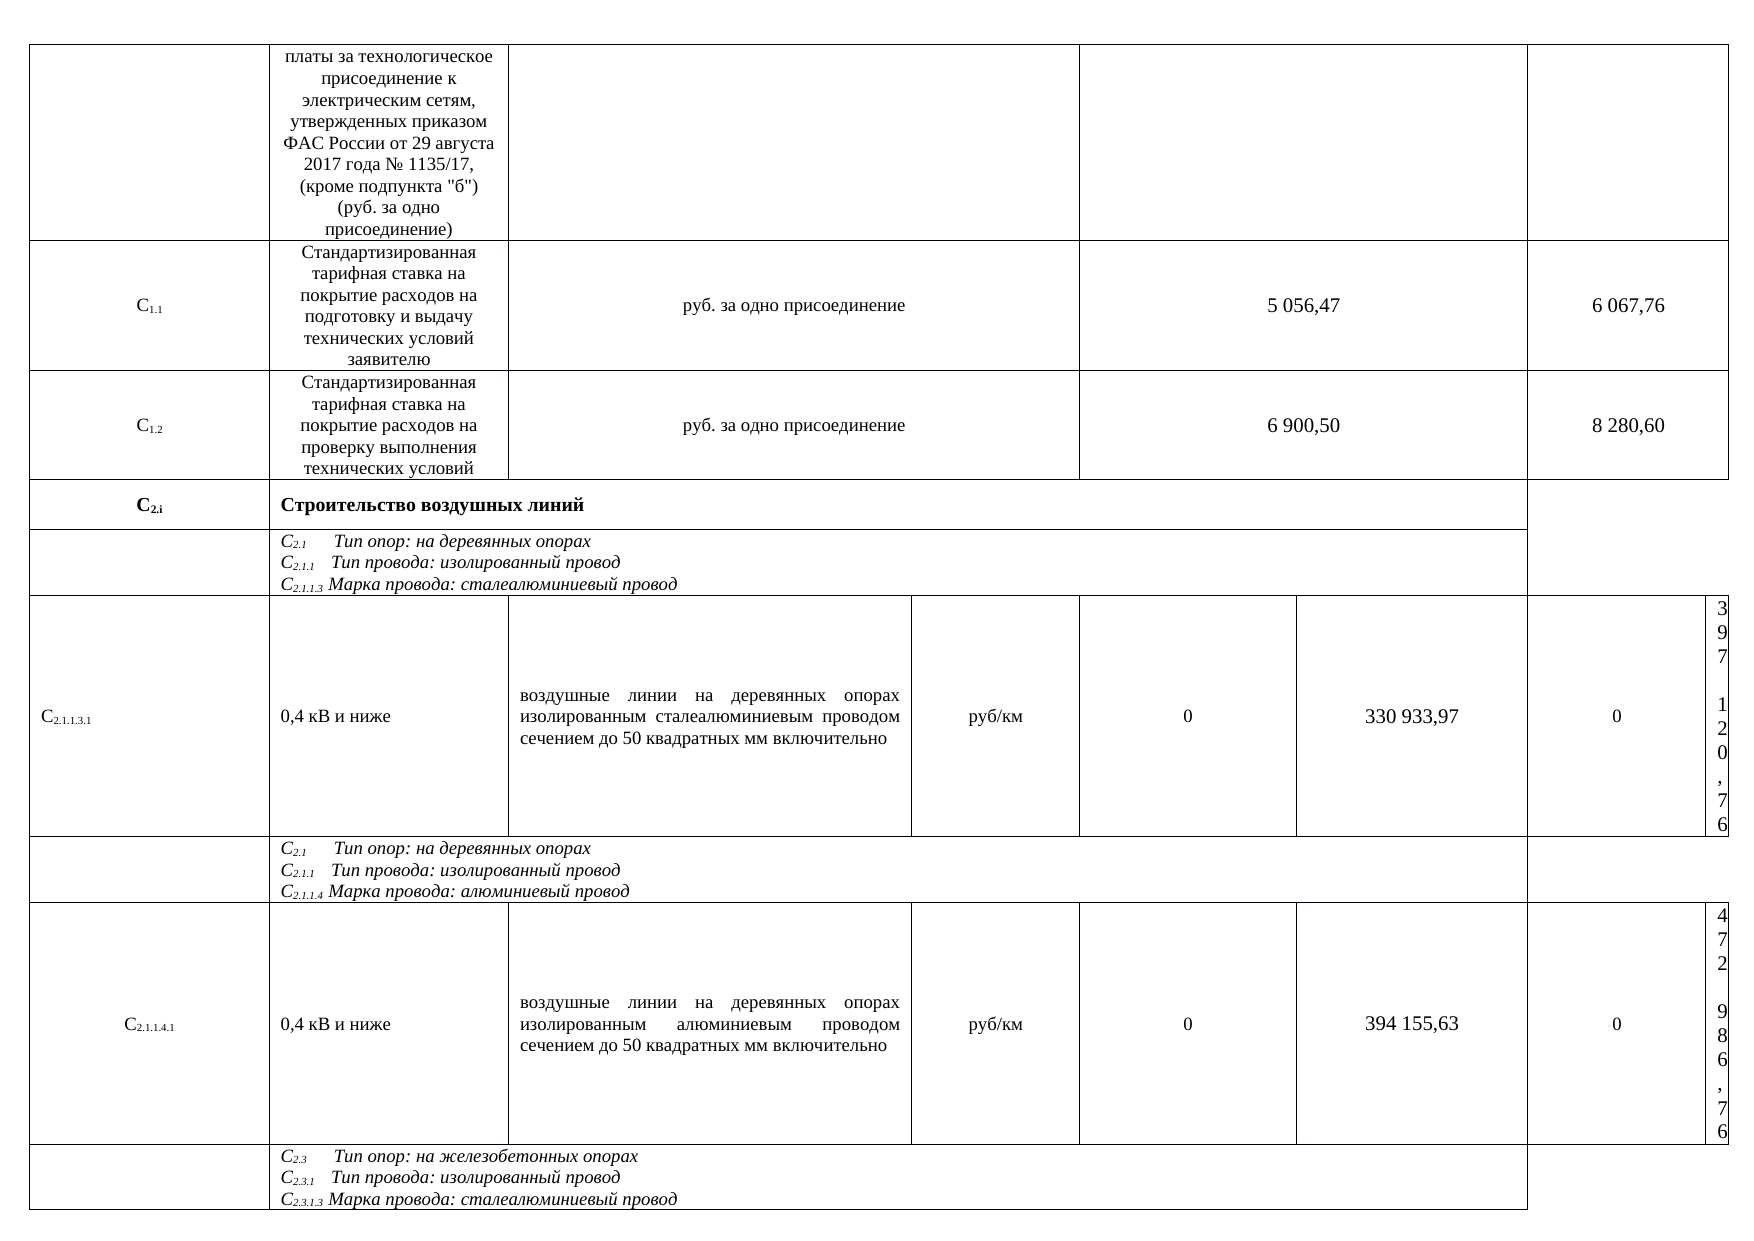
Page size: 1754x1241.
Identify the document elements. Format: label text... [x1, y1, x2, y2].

table_cell [30, 45, 269, 239]
table_cell [30, 1145, 269, 1209]
table_cell 5 056,47 [1080, 241, 1527, 370]
table_cell [1528, 45, 1728, 239]
table_cell Строительство воздушных линий [270, 480, 1527, 529]
table_cell [1080, 45, 1527, 239]
table_cell С2.1 Тип опор: на деревянных опорах С2.1.1 Тип провода: изолированный провод С2.1.1.3 Марка провода: сталеалюминиевый провод [270, 530, 1527, 594]
table_cell 0,4 кВ и ниже [270, 903, 508, 1143]
table_cell 6 900,50 [1080, 371, 1527, 479]
table_cell платы за технологическое присоединение к электрическим сетям, утвержденных приказом ФАС России от 29 августа 2017 года № 1135/17, (кроме подпункта "б") (руб. за одно присоединение) [270, 45, 508, 239]
table_cell С2.i [30, 480, 269, 529]
table_cell 0 [1528, 903, 1705, 1143]
table_cell С2.1.1.4.1 [30, 903, 269, 1143]
table_cell Стандартизированная тарифная ставка на покрытие расходов на проверку выполнения технических условий [270, 371, 508, 479]
table_cell С2.1 Тип опор: на деревянных опорах С2.1.1 Тип провода: изолированный провод С2.1.1.4 Марка провода: алюминиевый провод [270, 837, 1527, 902]
table_cell С1.1 [30, 241, 269, 370]
table_cell 6 067,76 [1528, 241, 1728, 370]
table_cell воздушные линии на деревянных опорах изолированным алюминиевым проводом сечением до 50 квадратных мм включительно [509, 903, 911, 1143]
table_cell 0 [1528, 596, 1705, 836]
table_cell воздушные линии на деревянных опорах изолированным сталеалюминиевым проводом сечением до 50 квадратных мм включительно [509, 596, 911, 836]
table_cell 472 986,76 [1706, 903, 1728, 1143]
table_cell 394 155,63 [1297, 903, 1527, 1143]
table_cell С2.3 Тип опор: на железобетонных опорах С2.3.1 Тип провода: изолированный провод С2.3.1.3 Марка провода: сталеалюминиевый провод [270, 1145, 1527, 1209]
table_cell [30, 837, 269, 902]
table_cell С1.2 [30, 371, 269, 479]
table_cell руб. за одно присоединение [509, 241, 1079, 370]
table_cell Стандартизированная тарифная ставка на покрытие расходов на подготовку и выдачу технических условий заявителю [270, 241, 508, 370]
table_cell [30, 530, 269, 594]
table_cell руб/км [912, 903, 1079, 1143]
table_cell 0 [1080, 903, 1296, 1143]
table_cell руб. за одно присоединение [509, 371, 1079, 479]
table_cell С2.1.1.3.1 [30, 596, 269, 836]
table_cell 0,4 кВ и ниже [270, 596, 508, 836]
table_cell 0 [1080, 596, 1296, 836]
table_cell 8 280,60 [1528, 371, 1728, 479]
table_cell руб/км [912, 596, 1079, 836]
table_cell 397 120,76 [1706, 596, 1728, 836]
table_cell [509, 45, 1079, 239]
table_cell 330 933,97 [1297, 596, 1527, 836]
